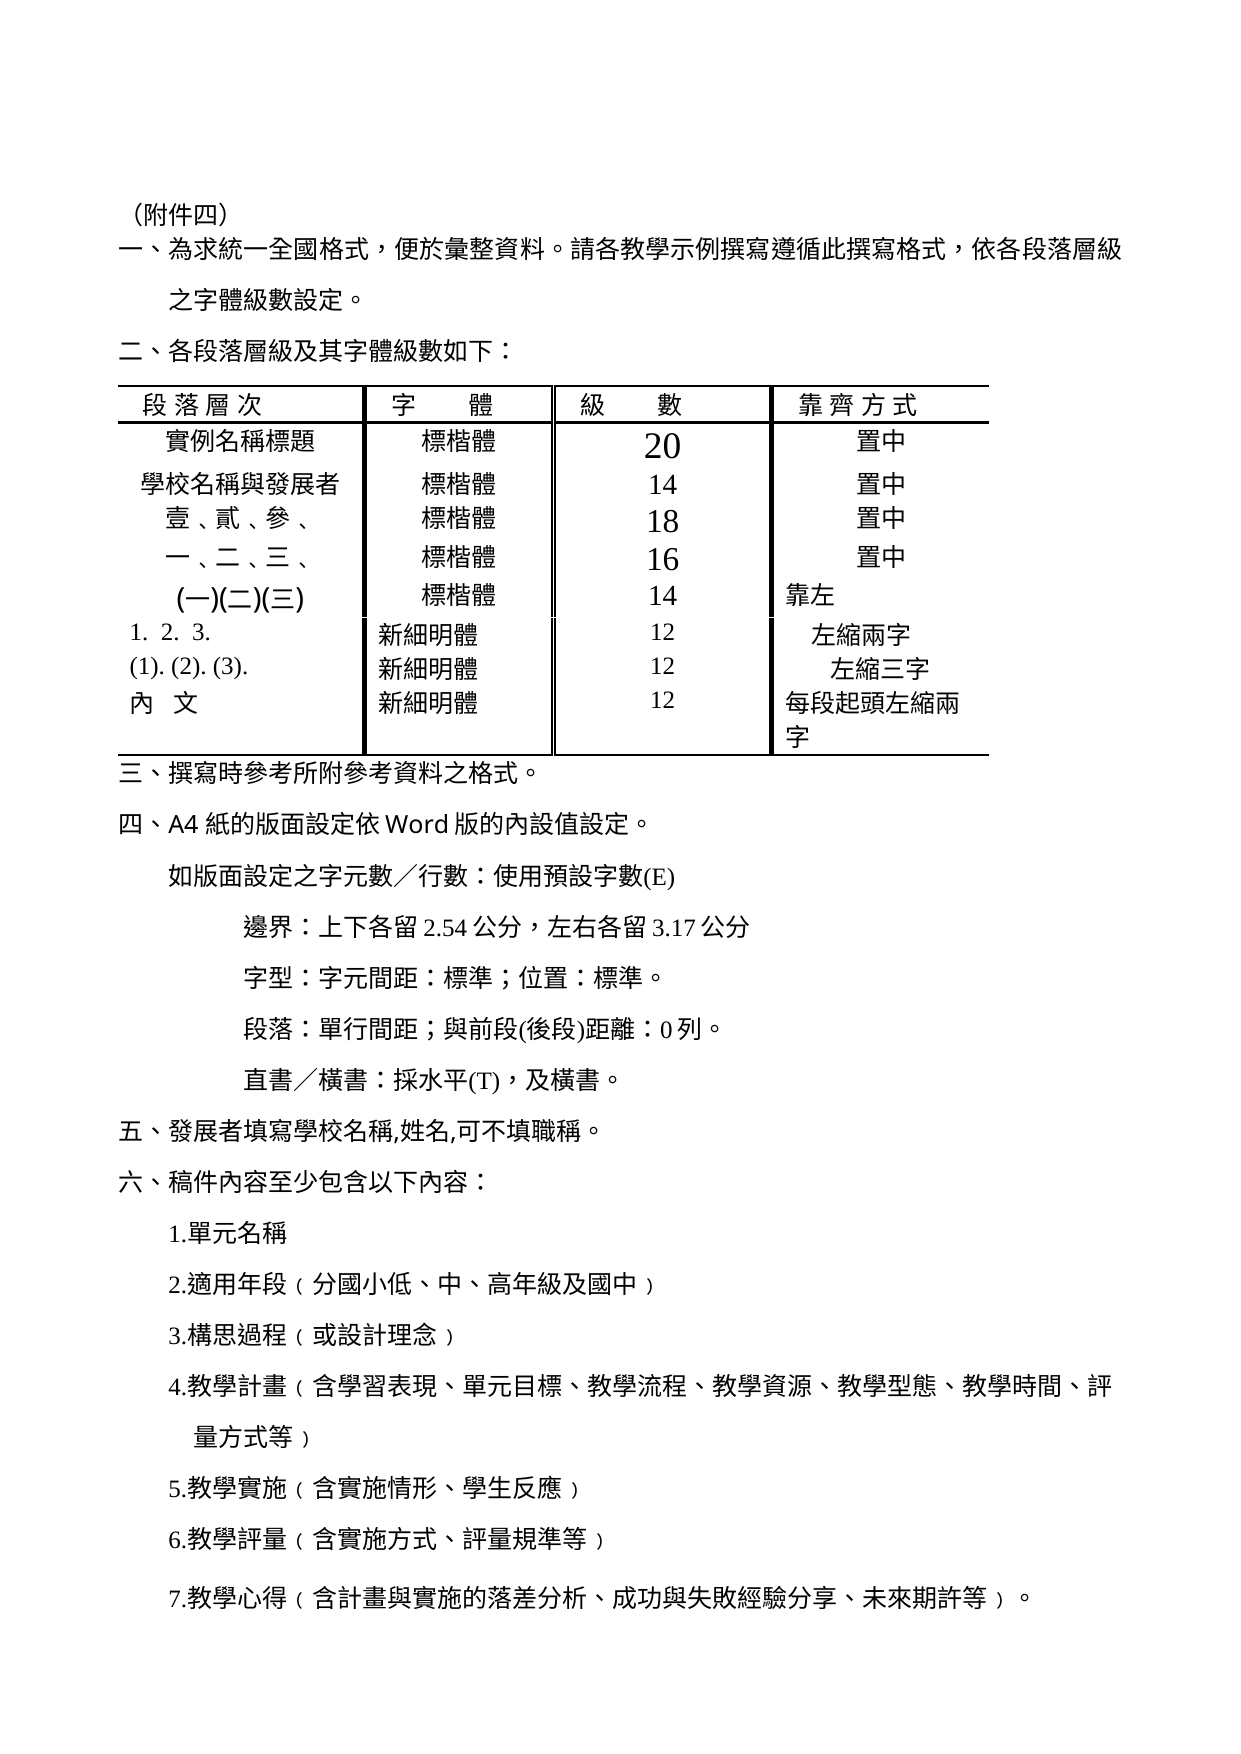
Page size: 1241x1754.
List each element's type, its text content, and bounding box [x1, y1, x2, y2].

table_cell 內 文 [118, 686, 362, 754]
table_cell 14 [556, 578, 769, 617]
table_header 級 數 [556, 387, 769, 421]
table_cell 新細明體 [367, 686, 551, 754]
table_header 靠 齊 方 式 [774, 387, 989, 421]
table_cell 置中 [774, 501, 989, 539]
text （附件四） [118, 198, 1122, 232]
text 1.單元名稱 [168, 1216, 1122, 1249]
table_cell 左縮三字 [774, 651, 989, 686]
text 7.教學心得﹙含計畫與實施的落差分析、成功與失敗經驗分享、未來期許等﹚。 [168, 1580, 1122, 1614]
table_cell 標楷體 [367, 501, 551, 539]
text 四、A4 紙的版面設定依Word版的內設值設定。 [118, 807, 1122, 841]
table_cell 標楷體 [367, 539, 551, 578]
table_cell 置中 [774, 424, 989, 467]
text 段落：單行間距；與前段(後段)距離：0列。 [118, 1011, 1122, 1045]
text 4.教學計畫﹙含學習表現、單元目標、教學流程、教學資源、教學型態、教學時間、評量方式等﹚ [168, 1369, 1122, 1454]
table_cell 左縮兩字 [774, 618, 989, 651]
table_cell 12 [556, 618, 769, 651]
text 2.適用年段﹙分國小低、中、高年級及國中﹚ [168, 1267, 1122, 1301]
table_cell 置中 [774, 539, 989, 578]
table_cell 16 [556, 539, 769, 578]
table_cell 置中 [774, 467, 989, 501]
table_cell 18 [556, 501, 769, 539]
text 六、稿件內容至少包含以下內容： [118, 1164, 1122, 1198]
text 邊界：上下各留2.54公分，左右各留3.17公分 [118, 909, 1122, 943]
text 6.教學評量﹙含實施方式、評量規準等﹚ [168, 1522, 1122, 1556]
text 五、發展者填寫學校名稱,姓名,可不填職稱。 [118, 1113, 1122, 1147]
table_cell 新細明體 [367, 618, 551, 651]
table_cell 標楷體 [367, 467, 551, 501]
text 字型：字元間距：標準；位置：標準。 [118, 960, 1122, 994]
table_cell 實例名稱標題 [118, 424, 362, 467]
table_cell 學校名稱與發展者 [118, 467, 362, 501]
text 如版面設定之字元數／行數：使用預設字數(E) [118, 858, 1122, 892]
table_cell 標楷體 [367, 424, 551, 467]
table_cell (一)(二)(三) [118, 578, 362, 617]
table_cell 20 [556, 424, 769, 467]
text 一、為求統一全國格式，便於彙整資料。請各教學示例撰寫遵循此撰寫格式，依各段落層級之字體級數設定。 [118, 232, 1122, 317]
table_cell 一﹑二﹑三﹑ [118, 539, 362, 578]
table_cell 標楷體 [367, 578, 551, 617]
table_cell 新細明體 [367, 651, 551, 686]
table_cell (1). (2). (3). [118, 651, 362, 686]
table_cell 12 [556, 686, 769, 754]
table_header 段 落 層 次 [118, 387, 362, 421]
table_cell 靠左 [774, 578, 989, 617]
table_cell 1. 2. 3. [118, 618, 362, 651]
table_cell 14 [556, 467, 769, 501]
table_cell 每段起頭左縮兩字 [774, 686, 989, 754]
table_header 字 體 [367, 387, 551, 421]
text 直書／橫書：採水平(T)，及橫書。 [118, 1062, 1122, 1096]
text 二、各段落層級及其字體級數如下： [118, 334, 1122, 368]
table_cell 壹﹑貳﹑參﹑ [118, 501, 362, 539]
text 三、撰寫時參考所附參考資料之格式。 [118, 756, 1122, 790]
text 5.教學實施﹙含實施情形、學生反應﹚ [168, 1471, 1122, 1505]
table_cell 12 [556, 651, 769, 686]
text 3.構思過程﹙或設計理念﹚ [168, 1318, 1122, 1352]
